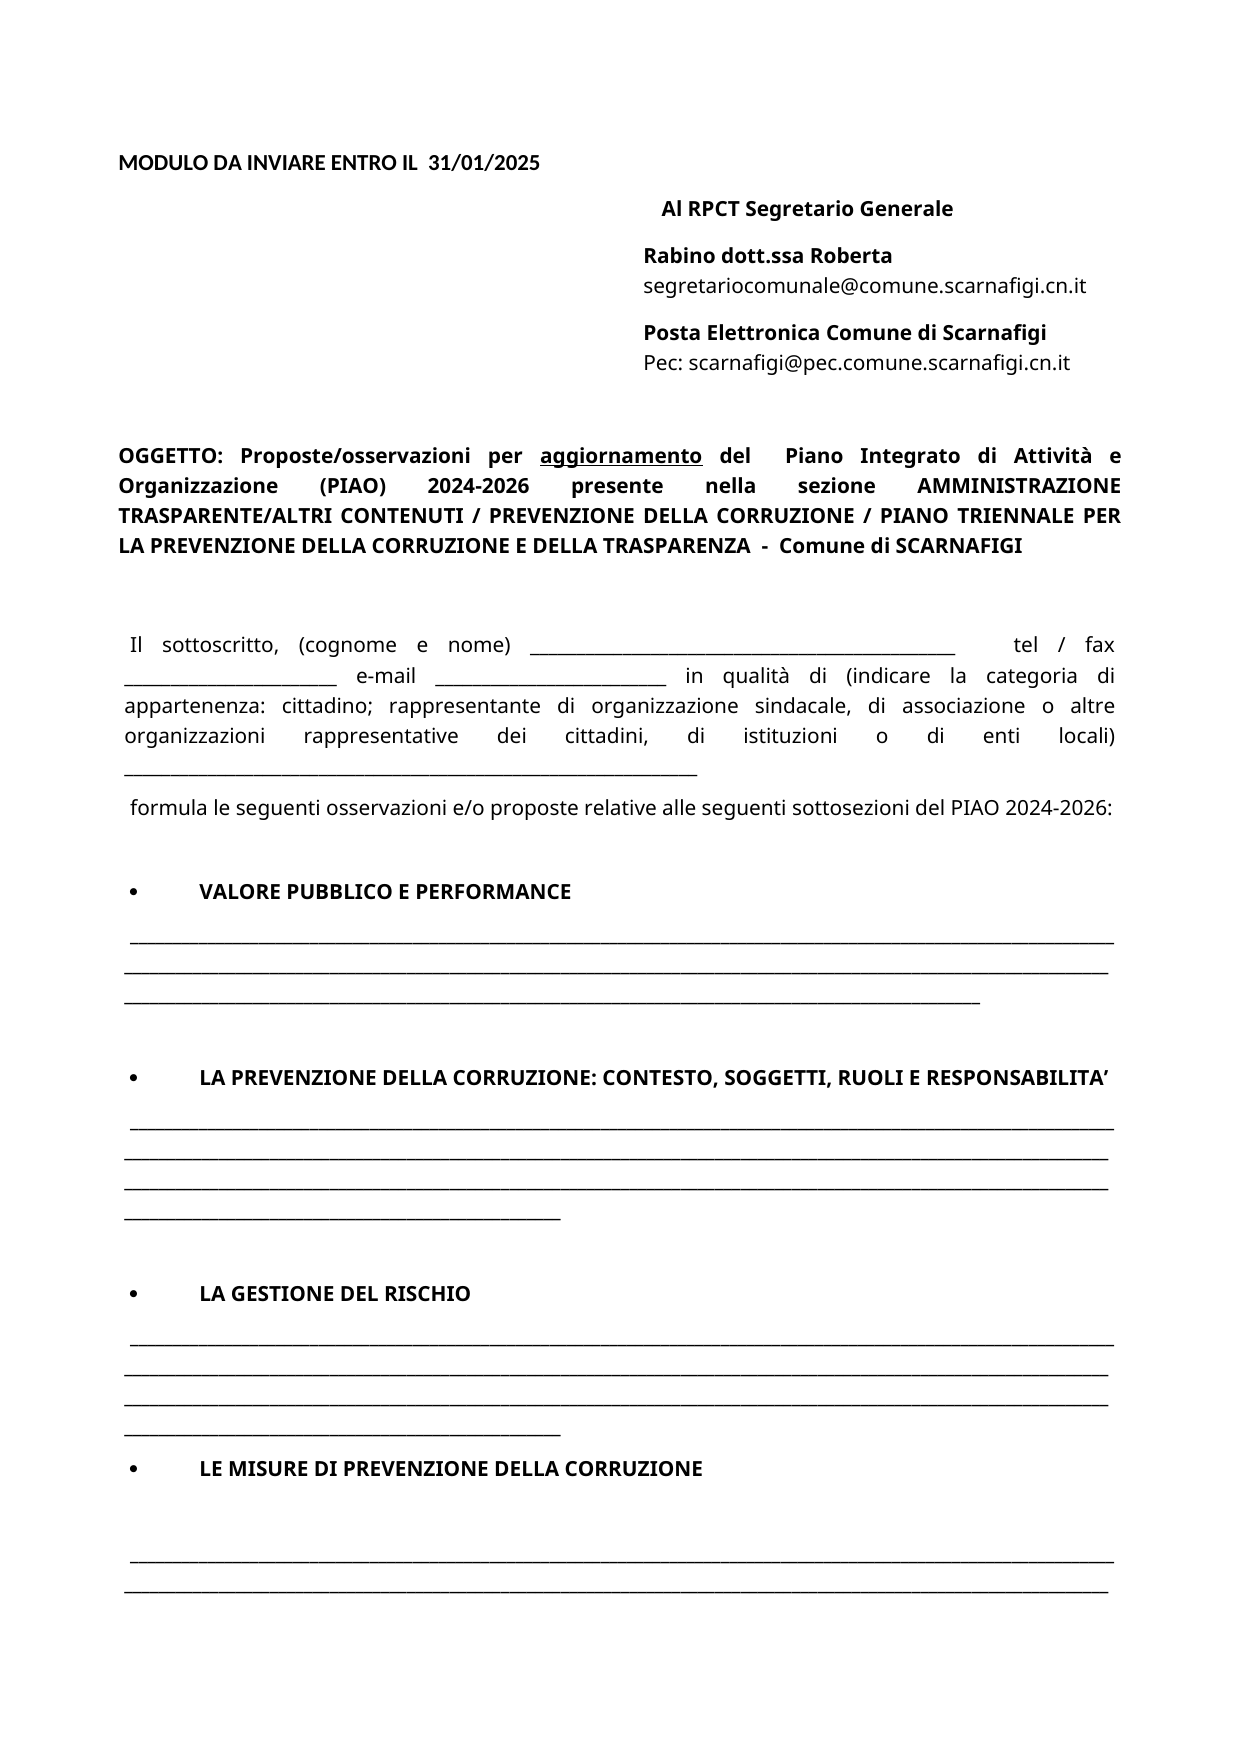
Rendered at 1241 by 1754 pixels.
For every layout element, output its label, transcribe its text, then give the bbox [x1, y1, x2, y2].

list VALORE PUBBLICO E PERFORMANCE [124, 877, 1116, 905]
list LE MISURE DI PREVENZIONE DELLA CORRUZIONE [124, 1454, 1116, 1482]
text __________________________________________________________________________________________________________________________________________________________________________________________________________________________________________________________________________________________________________________________________________ [124, 919, 1116, 1008]
text Rabino dott.ssa Roberta segretariocomunale@comune.scarnafigi.cn.it [643, 241, 1122, 299]
list LA GESTIONE DEL RISCHIO [124, 1279, 1116, 1308]
text formula le seguenti osservazioni e/o proposte relative alle seguenti sottosezioni del PIAO 2024-2026: [124, 793, 1116, 821]
text Posta Elettronica Comune di Scarnafigi Pec: scarnafigi@pec.comune.scarnafigi.cn.it [643, 318, 1122, 376]
text Il sottoscritto, (cognome e nome) ______________________________________________ tel / fax _______________________ e-mail _________________________ in qualità di (indicare la categoria di appartenenza: cittadino; rappresentante di organizzazione sindacale, di associazione o altre organizzazioni rappresentative dei cittadini, di istituzioni o di enti locali) ______________________________________________________________ [124, 631, 1116, 779]
list LA PREVENZIONE DELLA CORRUZIONE: CONTESTO, SOGGETTI, RUOLI E RESPONSABILITA’ [124, 1063, 1116, 1092]
text OGGETTO: Proposte/osservazioni per aggiornamento del Piano Integrato di Attività e Organizzazione (PIAO) 2024-2026 presente nella sezione AMMINISTRAZIONE TRASPARENTE/ALTRI CONTENUTI / PREVENZIONE DELLA CORRUZIONE / PIANO TRIENNALE PER LA PREVENZIONE DELLA CORRUZIONE E DELLA TRASPARENZA - Comune di SCARNAFIGI [118, 441, 1122, 559]
text ______________________________________________________________________________________________________________________________________________________________________________________________________________________________________ [124, 1538, 1116, 1596]
text MODULO DA INVIARE ENTRO IL 31/01/2025 [118, 148, 1122, 176]
text Al RPCT Segretario Generale [418, 194, 1122, 222]
text ____________________________________________________________________________________________________________________________________________________________________________________________________________________________________________________________________________________________________________________________________________________________________________________________________________ [124, 1105, 1116, 1224]
text ____________________________________________________________________________________________________________________________________________________________________________________________________________________________________________________________________________________________________________________________________________________________________________________________________________ [124, 1321, 1116, 1440]
